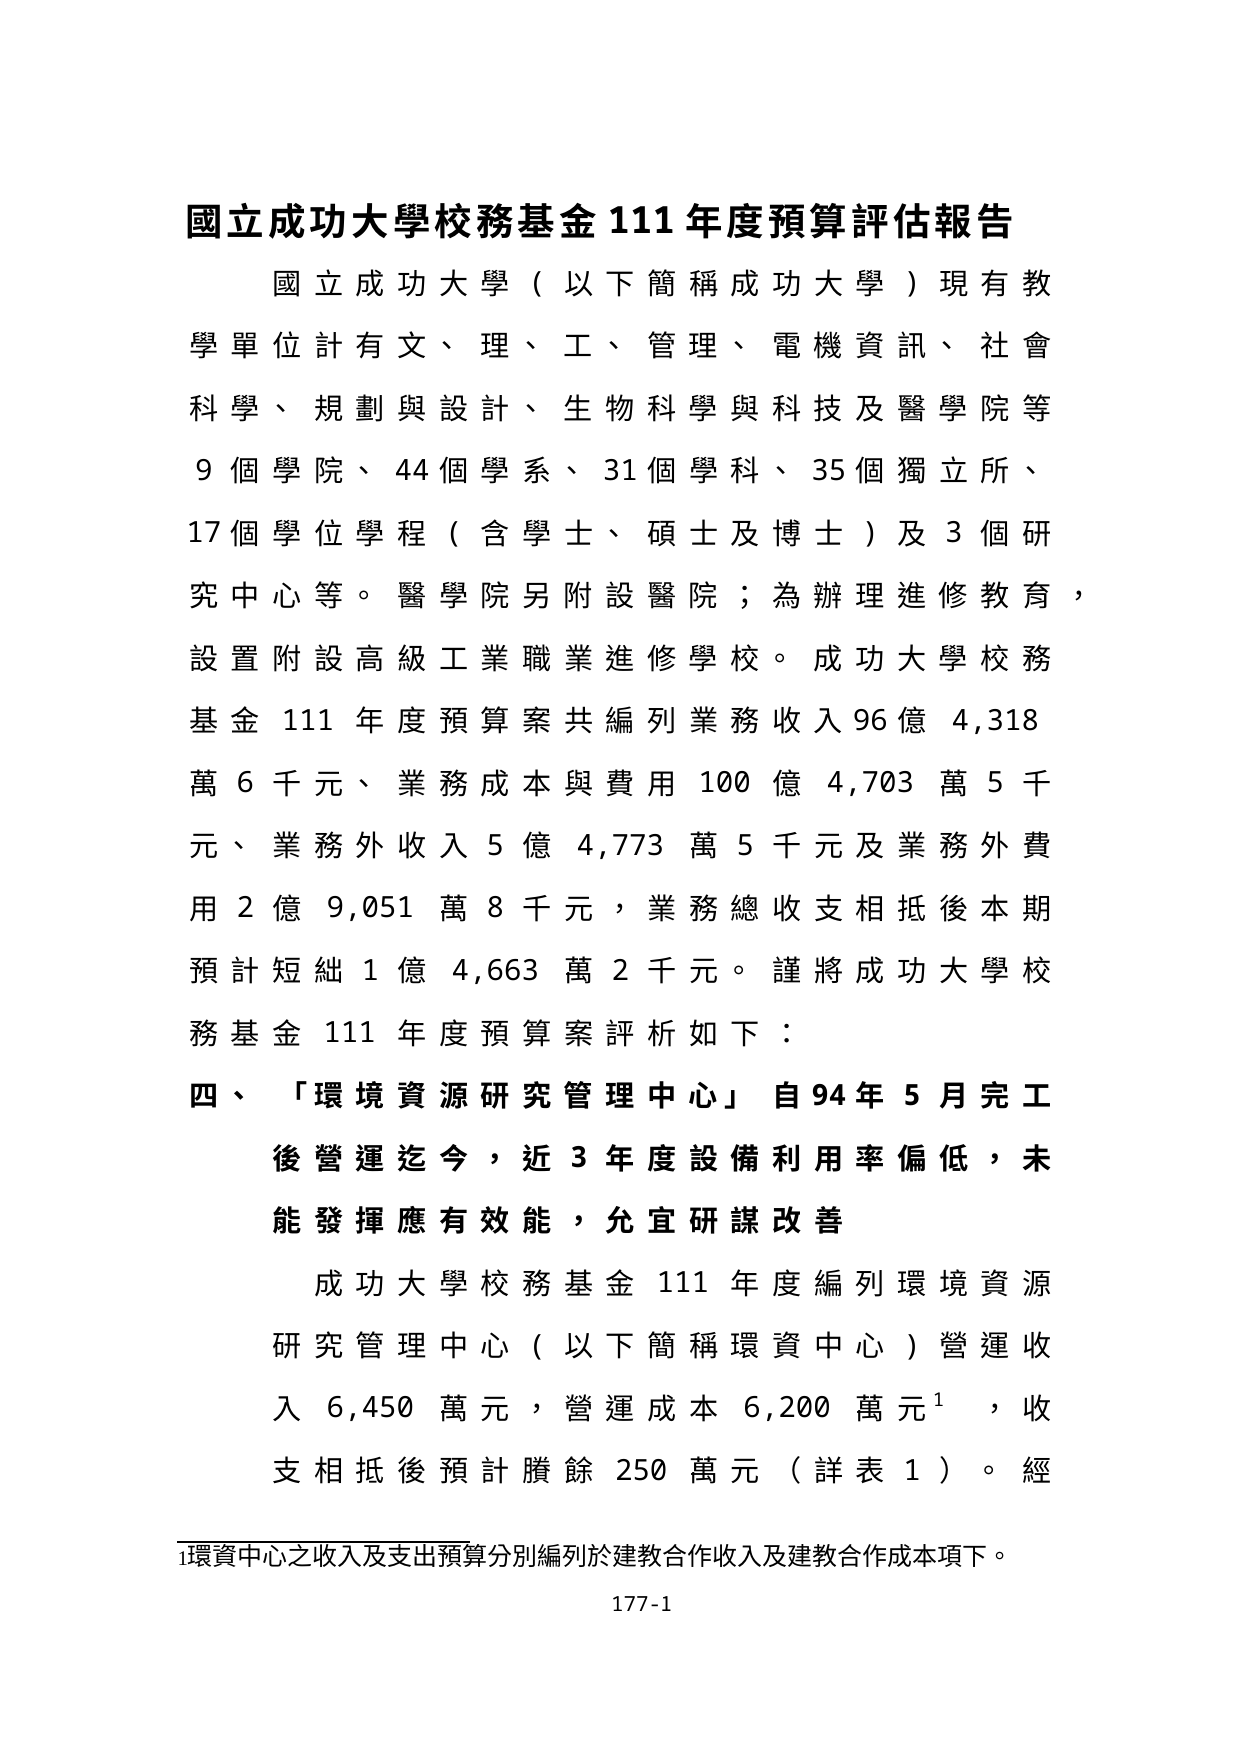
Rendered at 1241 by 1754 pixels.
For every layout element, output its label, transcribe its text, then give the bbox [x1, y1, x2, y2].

text 四、「環境資源研究管理中心」自94年5月完工後營運迄今，近3年度設備利用率偏低，未能發揮應有效能，允宜研謀改善 [183, 1052, 1058, 1240]
text 國立成功大學校務基金111年度預算評估報告 [183, 177, 1058, 240]
text 成功大學校務基金111年度編列環境資源研究管理中心(以下簡稱環資中心)營運收入6,450萬元，營運成本6,200萬元，收支相抵後預計賸餘250萬元（詳表1）。經查： [242, 1240, 1058, 1490]
text 國立成功大學(以下簡稱成功大學)現有教學單位計有文、理、工、管理、電機資訊、社會科學、規劃與設計、生物科學與科技及醫學院等9個學院、44個學系、31個學科、35個獨立所、17個學位學程(含學士、碩士及博士)及3個研究中心等。醫學院另附設醫院；為辦理進修教育，設置附設高級工業職業進修學校。成功大學校務基金111年度預算案共編列業務收入96億4,318萬6千元、業務成本與費用100億4,703萬5千元、業務外收入5億4,773萬5千元及業務外費用2億9,051萬8千元，業務總收支相抵後本期預計短絀1億4,663萬2千元。謹將成功大學校務基金111年度預算案評析如下： [183, 240, 1058, 1052]
text 環資中心之收入及支出預算分別編列於建教合作收入及建教合作成本項下。 [177, 1542, 1063, 1571]
